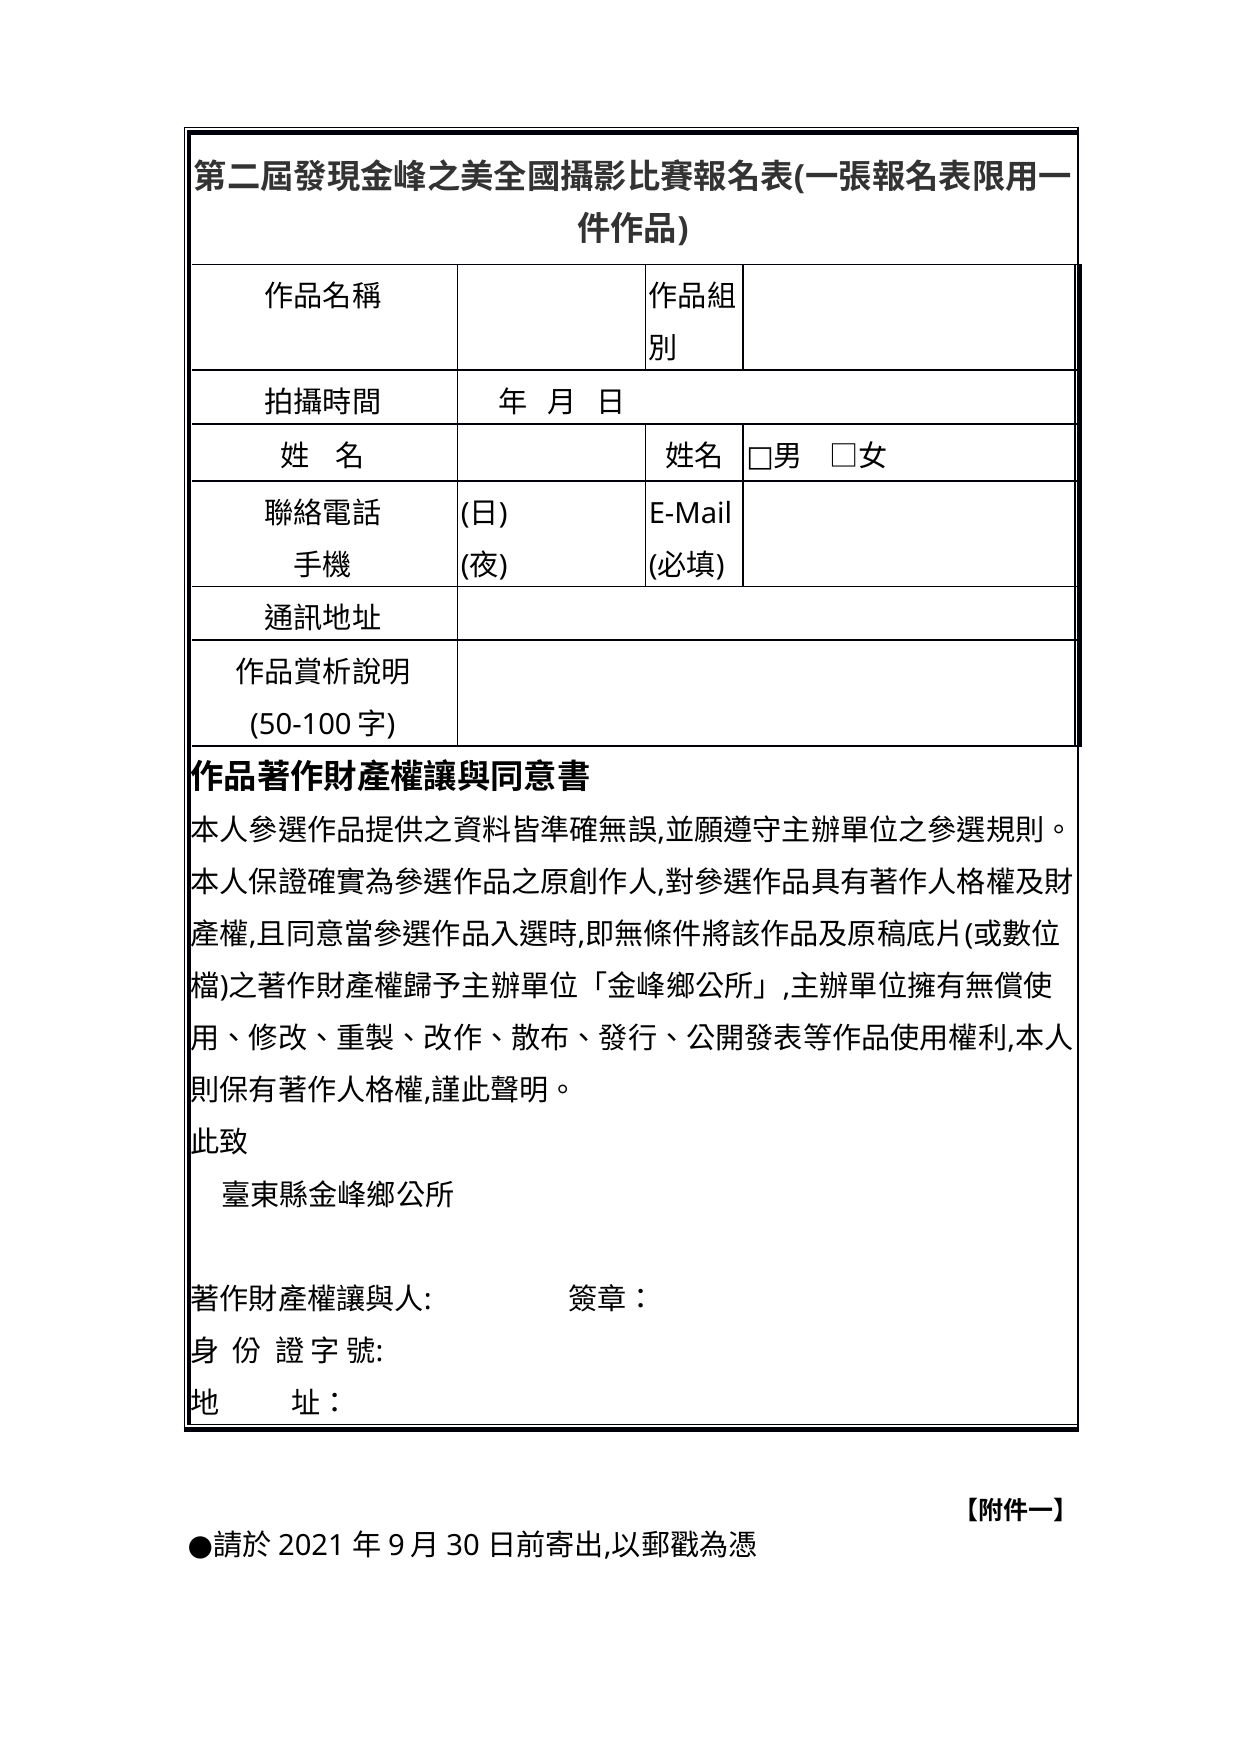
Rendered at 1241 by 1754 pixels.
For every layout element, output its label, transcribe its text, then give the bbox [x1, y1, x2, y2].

table_cell 聯絡電話 手機 [191, 481, 457, 586]
table_cell 拍攝時間 [191, 370, 457, 423]
table_cell 姓名 [646, 425, 742, 480]
table_cell [458, 587, 1074, 639]
table_cell [458, 265, 645, 369]
table_cell [458, 425, 645, 480]
table_cell E-Mail (必填) [646, 482, 742, 586]
table_header 第二屆發現金峰之美全國攝影比賽報名表(一張報名表限用一件作品) [191, 135, 1077, 264]
table_cell □男 □女 [744, 425, 1074, 480]
table_cell 通訊地址 [191, 587, 457, 639]
table_cell 作品賞析說明 (50-100字) [191, 640, 457, 745]
table_cell 作品著作財產權讓與同意書 本人參選作品提供之資料皆準確無誤,並願遵守主辦單位之參選規則。本人保證確實為參選作品之原創作人,對參選作品具有著作人格權及財產權,且同意當參選作品入選時,即無條件將該作品及原稿底片(或數位檔)之著作財產權歸予主辦單位「金峰鄉公所」,主辦單位擁有無償使用、修改、重製、改作、散布、發行、公開發表等作品使用權利,本人則保有著作人格權,謹此聲明。 此致 臺東縣金峰鄉公所 著作財產權讓與人: 簽章： 身 份 證 字 號: 地 址： [191, 746, 1077, 1424]
table_cell (日) (夜) [458, 482, 645, 586]
table_cell [744, 265, 1074, 369]
table_cell 作品名稱 [191, 265, 457, 369]
table_cell [458, 641, 1074, 745]
table_cell 作品組別 [646, 265, 742, 369]
text 【附件一】 [187, 1484, 1078, 1521]
text ●請於 2021 年 9月 30 日前寄出,以郵戳為憑 [187, 1521, 1078, 1564]
table_cell 姓 名 [191, 424, 457, 480]
table_cell [744, 482, 1074, 586]
table_cell 年 月 日 [458, 371, 1074, 423]
